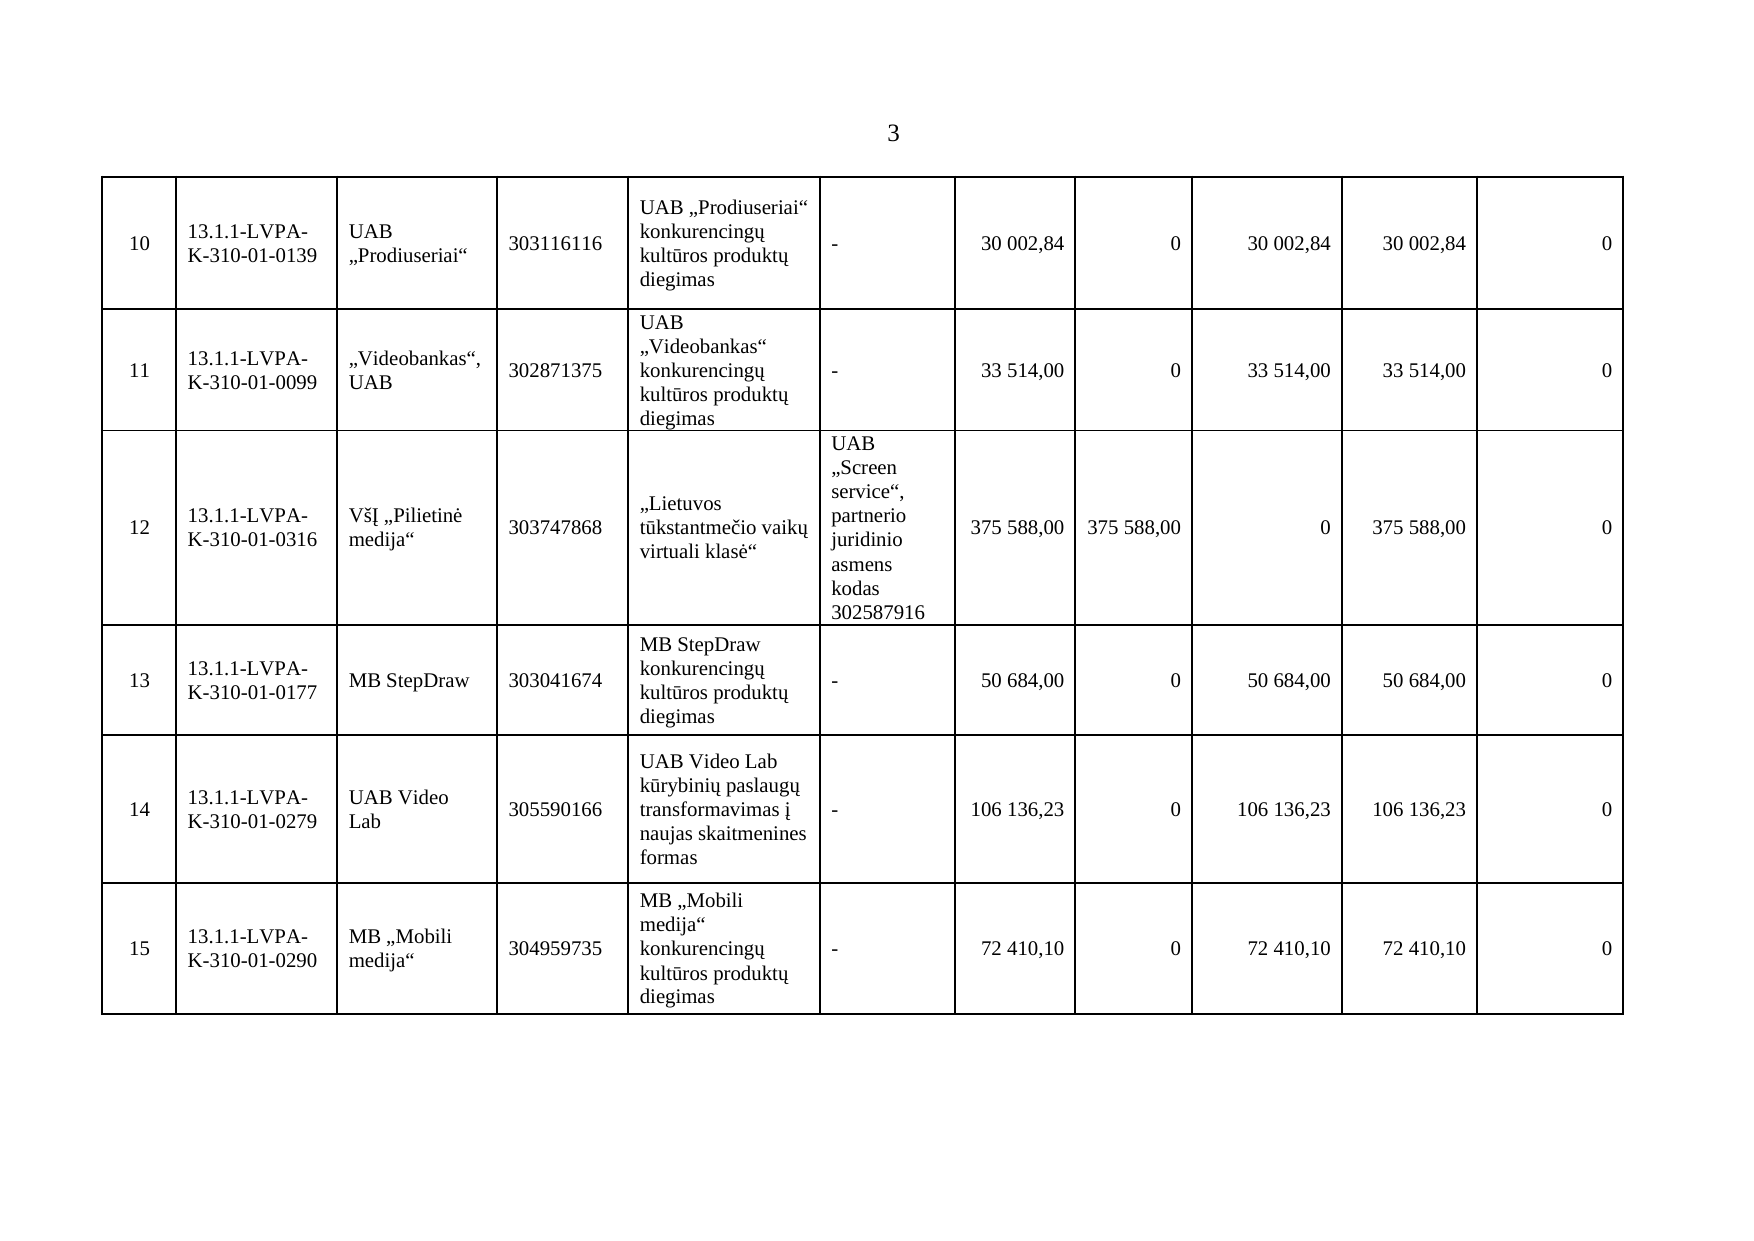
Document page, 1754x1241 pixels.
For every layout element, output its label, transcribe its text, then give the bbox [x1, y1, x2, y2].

table_cell 106 136,23 [1193, 736, 1341, 882]
table_cell 375 588,00 [1343, 431, 1476, 624]
table_cell 303041674 [498, 626, 627, 734]
table_cell 0 [1076, 736, 1191, 882]
table_cell - [821, 884, 954, 1013]
table_cell 13.1.1-LVPA-K-310-01-0316 [177, 431, 336, 624]
table_cell 14 [103, 736, 175, 882]
table_cell 375 588,00 [956, 431, 1074, 624]
table_cell 33 514,00 [1343, 310, 1476, 430]
table_cell MB „Mobili medija“ konkurencingų kultūros produktų diegimas [629, 884, 819, 1013]
table_cell 302871375 [498, 310, 627, 430]
table_cell 13.1.1-LVPA-K-310-01-0279 [177, 736, 336, 882]
table_cell MB „Mobili medija“ [338, 884, 496, 1013]
table_cell 0 [1478, 178, 1622, 308]
table_cell 13.1.1-LVPA-K-310-01-0177 [177, 626, 336, 734]
table_cell 0 [1478, 626, 1622, 734]
table_cell 11 [103, 310, 175, 430]
table_cell 33 514,00 [1193, 310, 1341, 430]
table_cell 0 [1193, 431, 1341, 624]
table_cell 305590166 [498, 736, 627, 882]
table_cell 303747868 [498, 431, 627, 624]
table_cell UAB „Videobankas“ konkurencingų kultūros produktų diegimas [629, 310, 819, 430]
table_cell 0 [1478, 736, 1622, 882]
table_cell 15 [103, 884, 175, 1013]
table_cell UAB „Prodiuseriai“ konkurencingų kultūros produktų diegimas [629, 178, 819, 308]
table_cell „Lietuvos tūkstantmečio vaikų virtuali klasė“ [629, 431, 819, 624]
table_cell 0 [1478, 884, 1622, 1013]
table_cell 50 684,00 [956, 626, 1074, 734]
table_cell 0 [1076, 626, 1191, 734]
table_cell 72 410,10 [1343, 884, 1476, 1013]
table_cell 30 002,84 [956, 178, 1074, 308]
table_cell 72 410,10 [1193, 884, 1341, 1013]
table_cell 0 [1478, 310, 1622, 430]
table_cell 30 002,84 [1343, 178, 1476, 308]
table_cell 0 [1076, 310, 1191, 430]
table_cell 375 588,00 [1076, 431, 1191, 624]
table_cell 50 684,00 [1343, 626, 1476, 734]
table_cell 0 [1478, 431, 1622, 624]
table_cell 13 [103, 626, 175, 734]
table_cell 106 136,23 [1343, 736, 1476, 882]
table_cell 10 [103, 178, 175, 308]
table_cell 13.1.1-LVPA-K-310-01-0290 [177, 884, 336, 1013]
table_cell UAB Video Lab [338, 736, 496, 882]
table_cell 30 002,84 [1193, 178, 1341, 308]
table_cell MB StepDraw konkurencingų kultūros produktų diegimas [629, 626, 819, 734]
table_cell 0 [1076, 178, 1191, 308]
table_cell 106 136,23 [956, 736, 1074, 882]
table_cell 304959735 [498, 884, 627, 1013]
table_cell 50 684,00 [1193, 626, 1341, 734]
table_cell UAB Video Lab kūrybinių paslaugų transformavimas į naujas skaitmenines formas [629, 736, 819, 882]
table_cell 13.1.1-LVPA-K-310-01-0099 [177, 310, 336, 430]
table_cell UAB „Screen service“, partnerio juridinio asmens kodas 302587916 [821, 431, 954, 624]
table_cell UAB „Prodiuseriai“ [338, 178, 496, 308]
table_cell „Videobankas“, UAB [338, 310, 496, 430]
table_cell - [821, 736, 954, 882]
table_cell 12 [103, 431, 175, 624]
table_cell - [821, 178, 954, 308]
table_cell 72 410,10 [956, 884, 1074, 1013]
table_cell - [821, 626, 954, 734]
table_cell 33 514,00 [956, 310, 1074, 430]
table_cell - [821, 310, 954, 430]
table_cell 0 [1076, 884, 1191, 1013]
table_cell 303116116 [498, 178, 627, 308]
table_cell VšĮ „Pilietinė medija“ [338, 431, 496, 624]
table_cell 13.1.1-LVPA-K-310-01-0139 [177, 178, 336, 308]
table_cell MB StepDraw [338, 626, 496, 734]
